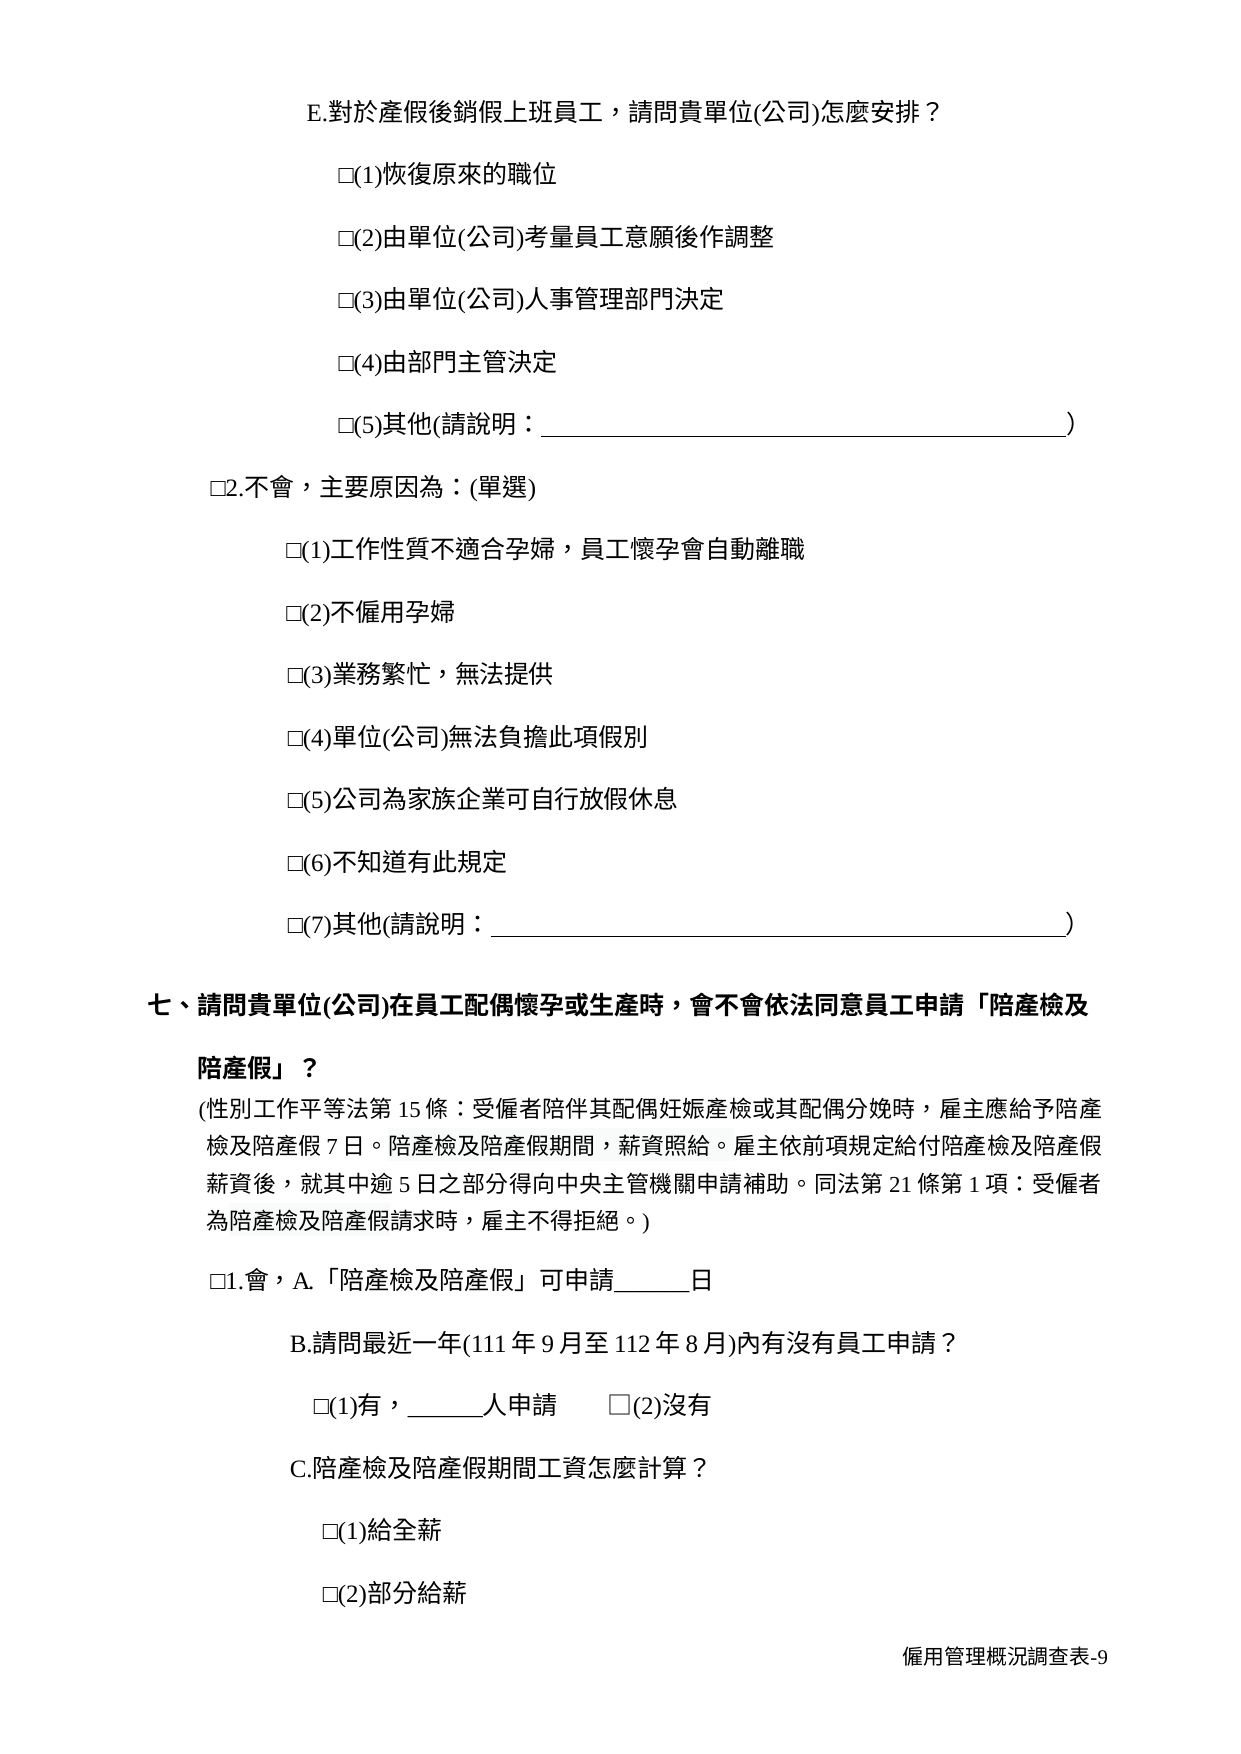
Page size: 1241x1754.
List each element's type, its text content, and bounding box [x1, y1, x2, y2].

text □(5)其他(請說明： ） [337, 381, 1107, 443]
text C.陪產檢及陪產假期間工資怎麼計算？ [148, 1425, 1107, 1487]
text □(1)有，______人申請 □(2)沒有 [288, 1362, 1107, 1425]
text □(7)其他(請說明： ） [285, 881, 1107, 943]
text □(1)工作性質不適合孕婦，員工懷孕會自動離職 [286, 506, 1107, 568]
text □(3)業務繁忙，無法提供 [285, 631, 1107, 693]
text □(2)部分給薪 [148, 1550, 1107, 1612]
text 七、請問貴單位(公司)在員工配偶懷孕或生產時，會不會依法同意員工申請「陪產檢及陪產假」？ [148, 962, 1107, 1087]
text B.請問最近一年(111年9月至112年8月)內有沒有員工申請？ [148, 1300, 1107, 1362]
text □2.不會，主要原因為：(單選) [210, 443, 1122, 506]
text □(1)恢復原來的職位 [337, 131, 1107, 193]
text □1.會，A.「陪產檢及陪產假」可申請______日 [210, 1237, 1107, 1300]
text □(1)給全薪 [148, 1487, 1107, 1550]
text E.對於產假後銷假上班員工，請問貴單位(公司)怎麼安排？ [276, 68, 1107, 131]
text □(4)由部門主管決定 [337, 318, 1107, 381]
text □(2)由單位(公司)考量員工意願後作調整 [337, 193, 1107, 256]
text □(4)單位(公司)無法負擔此項假別 [285, 693, 1107, 756]
text □(6)不知道有此規定 [285, 818, 1107, 881]
text □(2)不僱用孕婦 [286, 568, 1107, 631]
text □(5)公司為家族企業可自行放假休息 [285, 756, 1107, 818]
text □(3)由單位(公司)人事管理部門決定 [337, 256, 1107, 318]
text (性別工作平等法第15條：受僱者陪伴其配偶妊娠產檢或其配偶分娩時，雇主應給予陪產檢及陪產假7日。陪產檢及陪產假期間，薪資照給。雇主依前項規定給付陪產檢及陪產假薪資後，就其中逾5日之部分得向中央主管機關申請補助。同法第21條第1項：受僱者為陪產檢及陪產假請求時，雇主不得拒絕。) [192, 1087, 1102, 1237]
